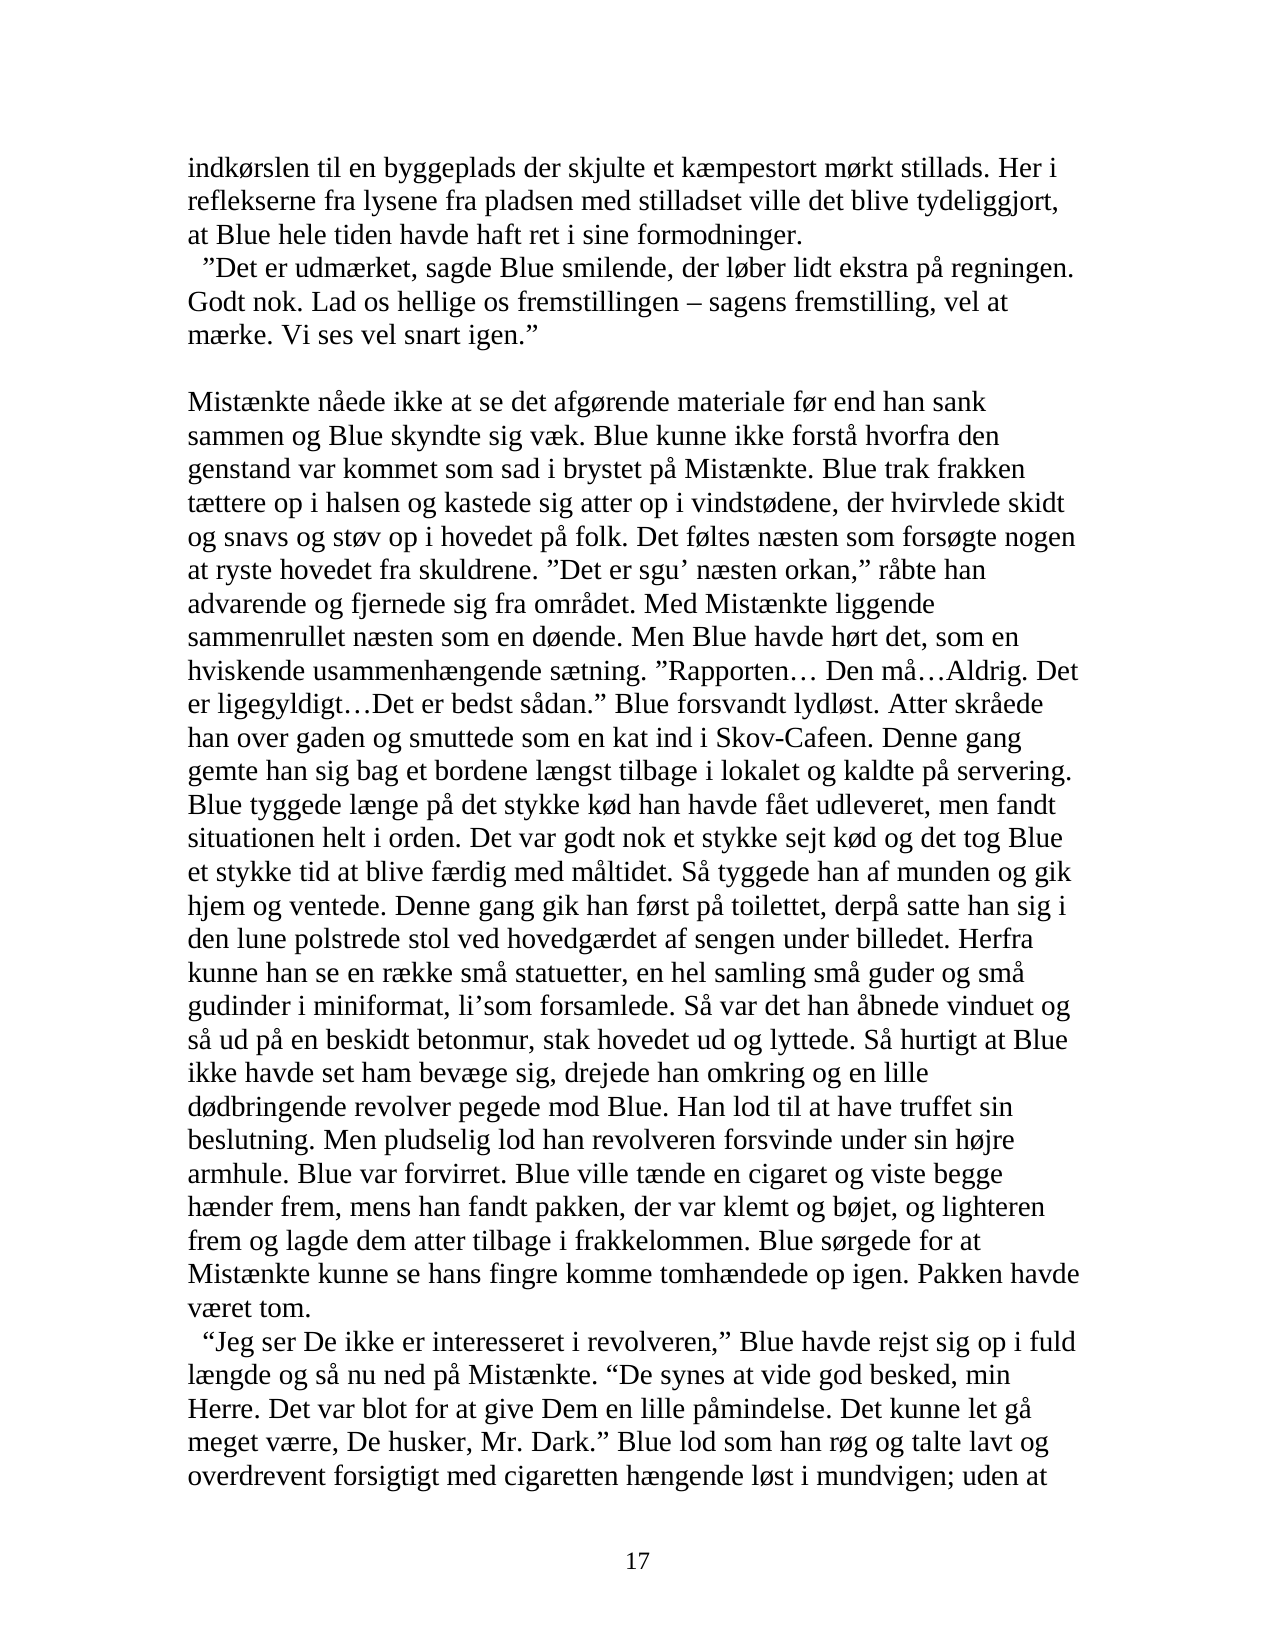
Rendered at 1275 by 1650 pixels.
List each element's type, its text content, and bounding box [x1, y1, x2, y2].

text “Jeg ser De ikke er interesseret i revolveren,” Blue havde rejst sig op i fuld længde og så nu ned på Mistænkte. “De synes at vide god besked, min Herre. Det var blot for at give Dem en lille påmindelse. Det kunne let gå meget værre, De husker, Mr. Dark.” Blue lod som han røg og talte lavt og overdrevent forsigtigt med cigaretten hængende løst i mundvigen; uden at [187, 1324, 1088, 1492]
text ”Det er udmærket, sagde Blue smilende, der løber lidt ekstra på regningen. Godt nok. Lad os hellige os fremstillingen – sagens fremstilling, vel at mærke. Vi ses vel snart igen.” [187, 251, 1088, 351]
text indkørslen til en byggeplads der skjulte et kæmpestort mørkt stillads. Her i reflekserne fra lysene fra pladsen med stilladset ville det blive tydeliggjort, at Blue hele tiden havde haft ret i sine formodninger. [187, 150, 1088, 251]
text Mistænkte nåede ikke at se det afgørende materiale før end han sank sammen og Blue skyndte sig væk. Blue kunne ikke forstå hvorfra den genstand var kommet som sad i brystet på Mistænkte. Blue trak frakken tættere op i halsen og kastede sig atter op i vindstødene, der hvirvlede skidt og snavs og støv op i hovedet på folk. Det føltes næsten som forsøgte nogen at ryste hovedet fra skuldrene. ”Det er sgu’ næsten orkan,” råbte han advarende og fjernede sig fra området. Med Mistænkte liggende sammenrullet næsten som en døende. Men Blue havde hørt det, som en hviskende usammenhængende sætning. ”Rapporten… Den må…Aldrig. Det er ligegyldigt…Det er bedst sådan.” Blue forsvandt lydløst. Atter skråede han over gaden og smuttede som en kat ind i Skov-Cafeen. Denne gang gemte han sig bag et bordene længst tilbage i lokalet og kaldte på servering. Blue tyggede længe på det stykke kød han havde fået udleveret, men fandt situationen helt i orden. Det var godt nok et stykke sejt kød og det tog Blue et stykke tid at blive færdig med måltidet. Så tyggede han af munden og gik hjem og ventede. Denne gang gik han først på toilettet, derpå satte han sig i den lune polstrede stol ved hovedgærdet af sengen under billedet. Herfra kunne han se en række små statuetter, en hel samling små guder og små gudinder i miniformat, li’som forsamlede. Så var det han åbnede vinduet og så ud på en beskidt betonmur, stak hovedet ud og lyttede. Så hurtigt at Blue ikke havde set ham bevæge sig, drejede han omkring og en lille dødbringende revolver pegede mod Blue. Han lod til at have truffet sin beslutning. Men pludselig lod han revolveren forsvinde under sin højre armhule. Blue var forvirret. Blue ville tænde en cigaret og viste begge hænder frem, mens han fandt pakken, der var klemt og bøjet, og lighteren frem og lagde dem atter tilbage i frakkelommen. Blue sørgede for at Mistænkte kunne se hans fingre komme tomhændede op igen. Pakken havde været tom. [187, 385, 1088, 1324]
